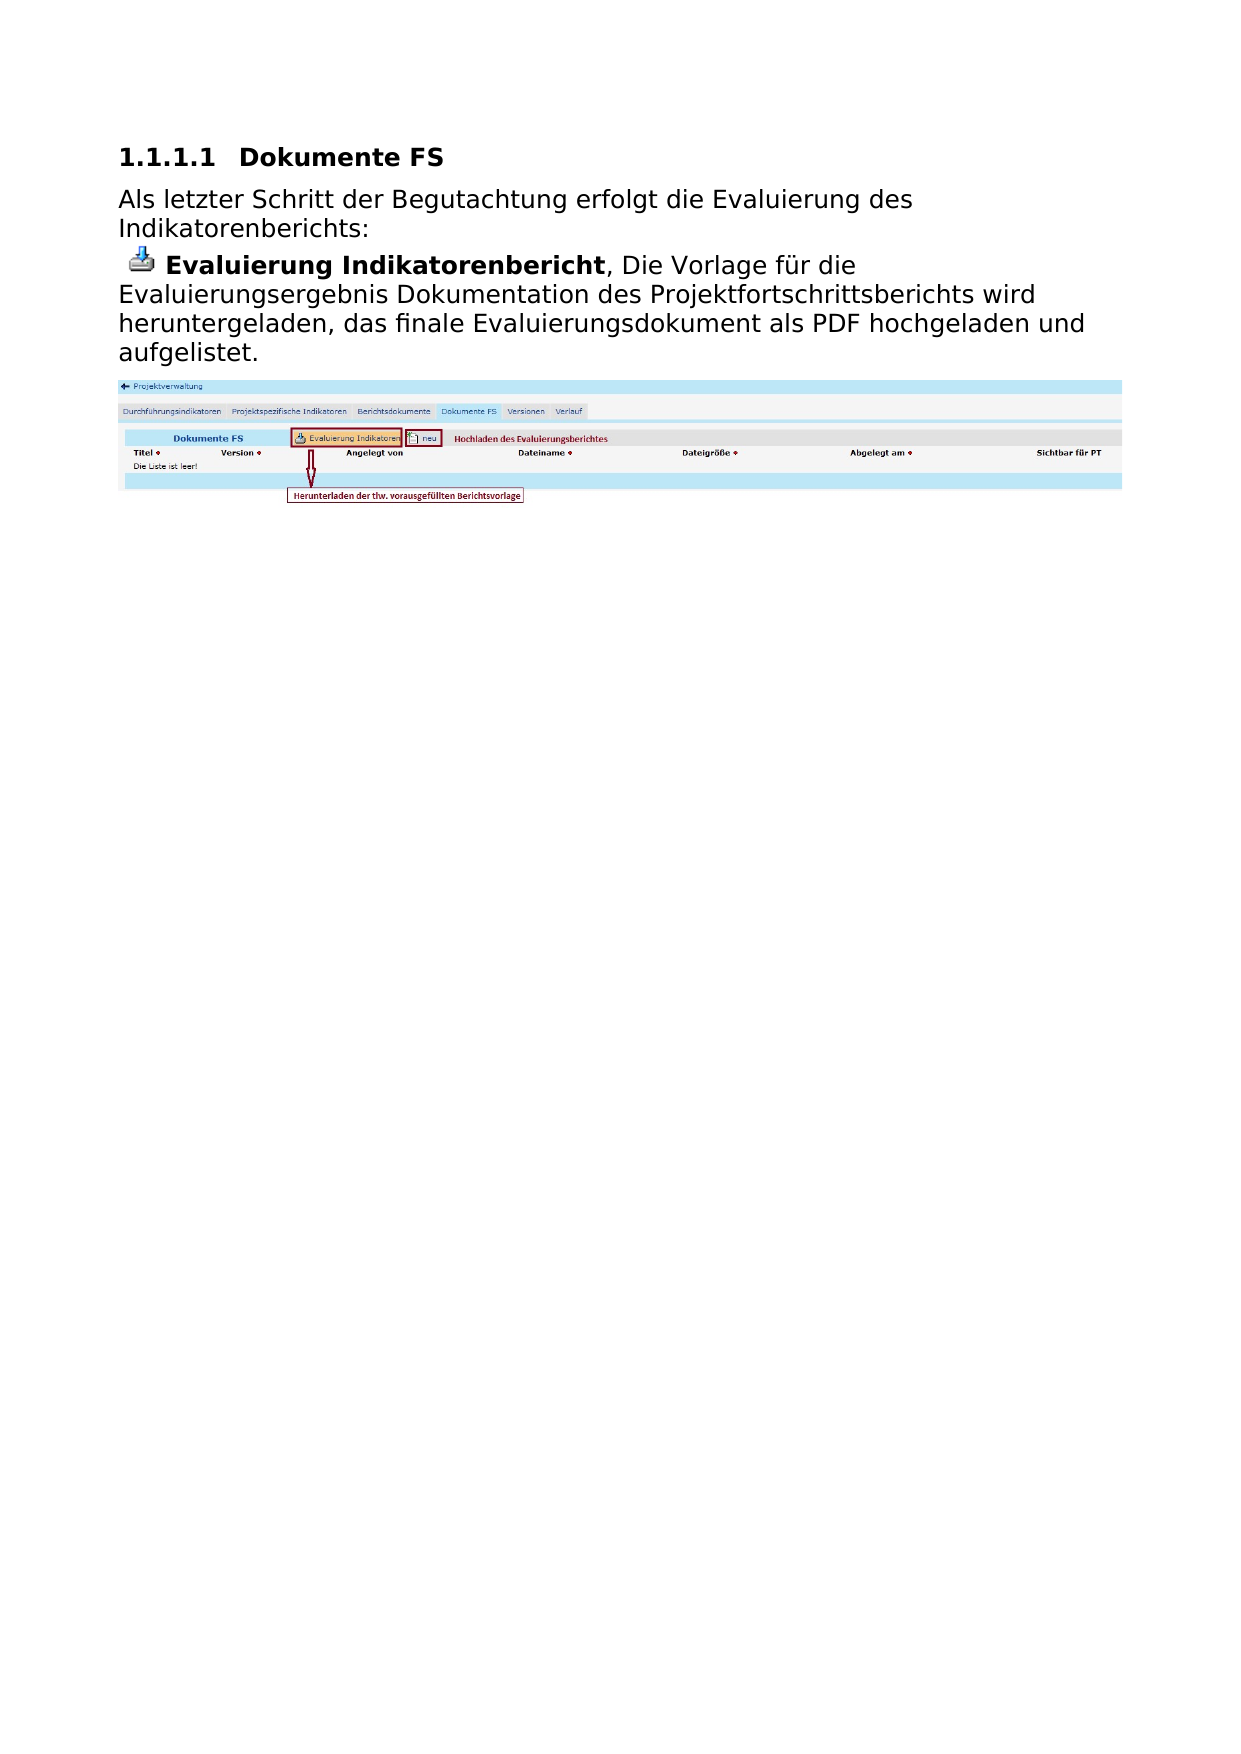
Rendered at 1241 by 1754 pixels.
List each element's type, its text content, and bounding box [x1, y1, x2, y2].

text Als letzter Schritt der Begutachtung erfolgt die Evaluierung des Indikatorenberichts: Evaluierung Indikatorenbericht, Die Vorlage für die Evaluierungsergebnis Dokumentation des Projektfortschrittsberichts wird heruntergeladen, das finale Evaluierungsdokument als PDF hochgeladen und aufgelistet. [118, 185, 1122, 368]
picture [118, 380, 1123, 508]
picture [126, 243, 158, 275]
subtitle Dokumente FS [118, 143, 1122, 172]
